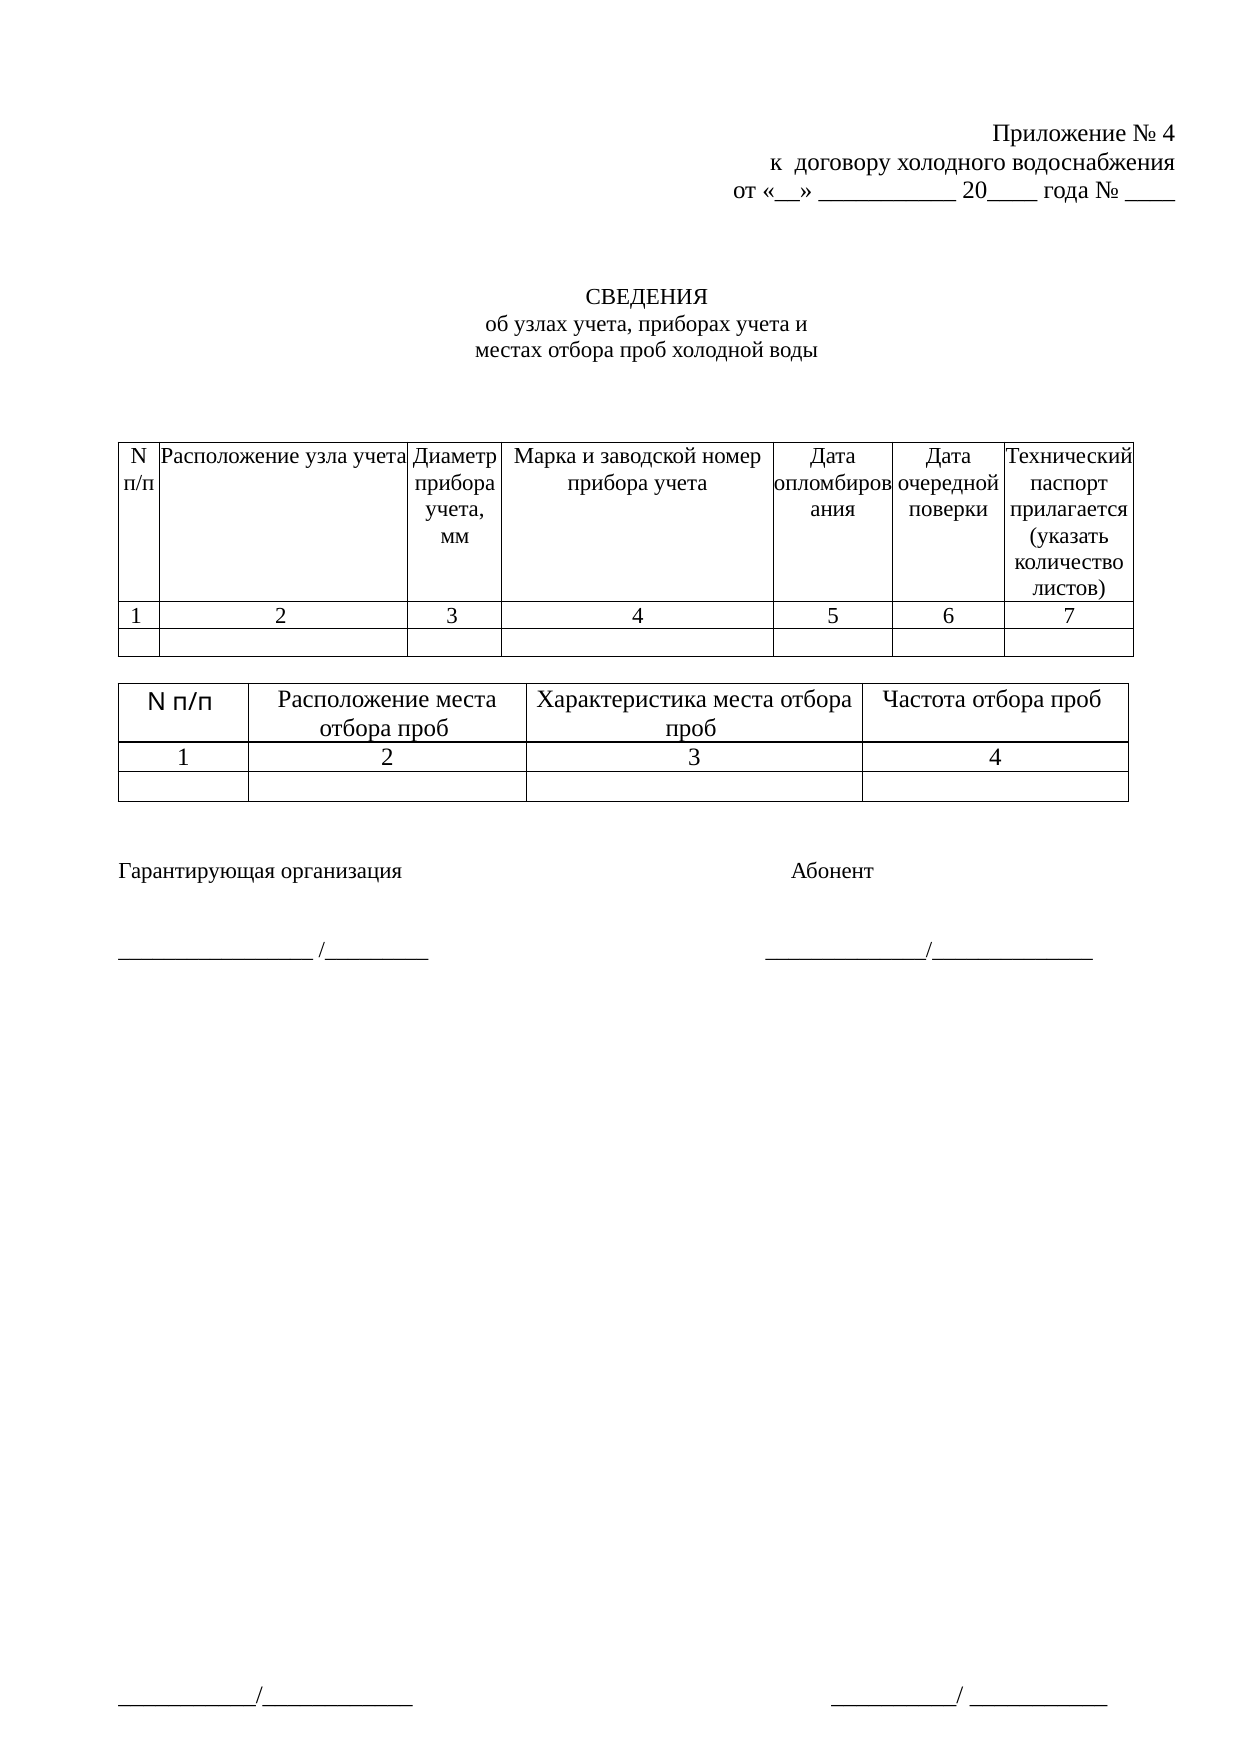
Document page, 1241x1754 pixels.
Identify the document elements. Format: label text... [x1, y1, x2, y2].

table_cell [774, 629, 892, 656]
text к договору холодного водоснабжения [118, 147, 1175, 176]
table_cell 4 [863, 743, 1128, 771]
text Приложение № 4 [118, 118, 1175, 147]
table_cell [863, 772, 1128, 801]
table_cell 3 [527, 743, 862, 771]
table_cell [1005, 629, 1133, 656]
table_cell [119, 629, 159, 656]
table_cell [502, 629, 773, 656]
text местах отбора проб холодной воды [118, 336, 1175, 362]
text об узлах учета, приборах учета и [118, 310, 1175, 336]
table_cell [893, 629, 1004, 656]
table_header Расположение места отбора проб [249, 684, 526, 741]
table_cell 5 [774, 602, 892, 628]
table_cell 6 [893, 602, 1004, 628]
table_header Диаметр прибора учета, мм [408, 443, 501, 601]
text _________________ /_________ ______________/______________ [118, 936, 1175, 963]
table_cell 1 [119, 743, 248, 771]
table_header Характеристика места отбора проб [527, 684, 862, 741]
text Гарантирующая организация Абонент [118, 857, 1175, 883]
table_cell 2 [249, 743, 526, 771]
table_cell [119, 772, 248, 801]
table_cell 2 [160, 602, 407, 628]
table_header Дата опломбирования [774, 443, 892, 601]
table_cell 3 [408, 602, 501, 628]
table_header Технический паспорт прилагается (указать количество листов) [1005, 443, 1133, 601]
table_cell [160, 629, 407, 656]
table_header N п/п [119, 684, 248, 741]
table_header Расположение узла учета [160, 443, 407, 601]
text от «__» ___________ 20____ года № ____ [118, 176, 1175, 204]
text СВЕДЕНИЯ [118, 283, 1175, 310]
table_cell 4 [502, 602, 773, 628]
table_cell 1 [119, 602, 159, 628]
table_cell [527, 772, 862, 801]
table_header N п/п [119, 443, 159, 601]
table_cell [249, 772, 526, 801]
table_cell 7 [1005, 602, 1133, 628]
table_header Марка и заводской номер прибора учета [502, 443, 773, 601]
table_header Частота отбора проб [863, 684, 1128, 741]
table_cell [408, 629, 501, 656]
table_header Дата очередной поверки [893, 443, 1004, 601]
